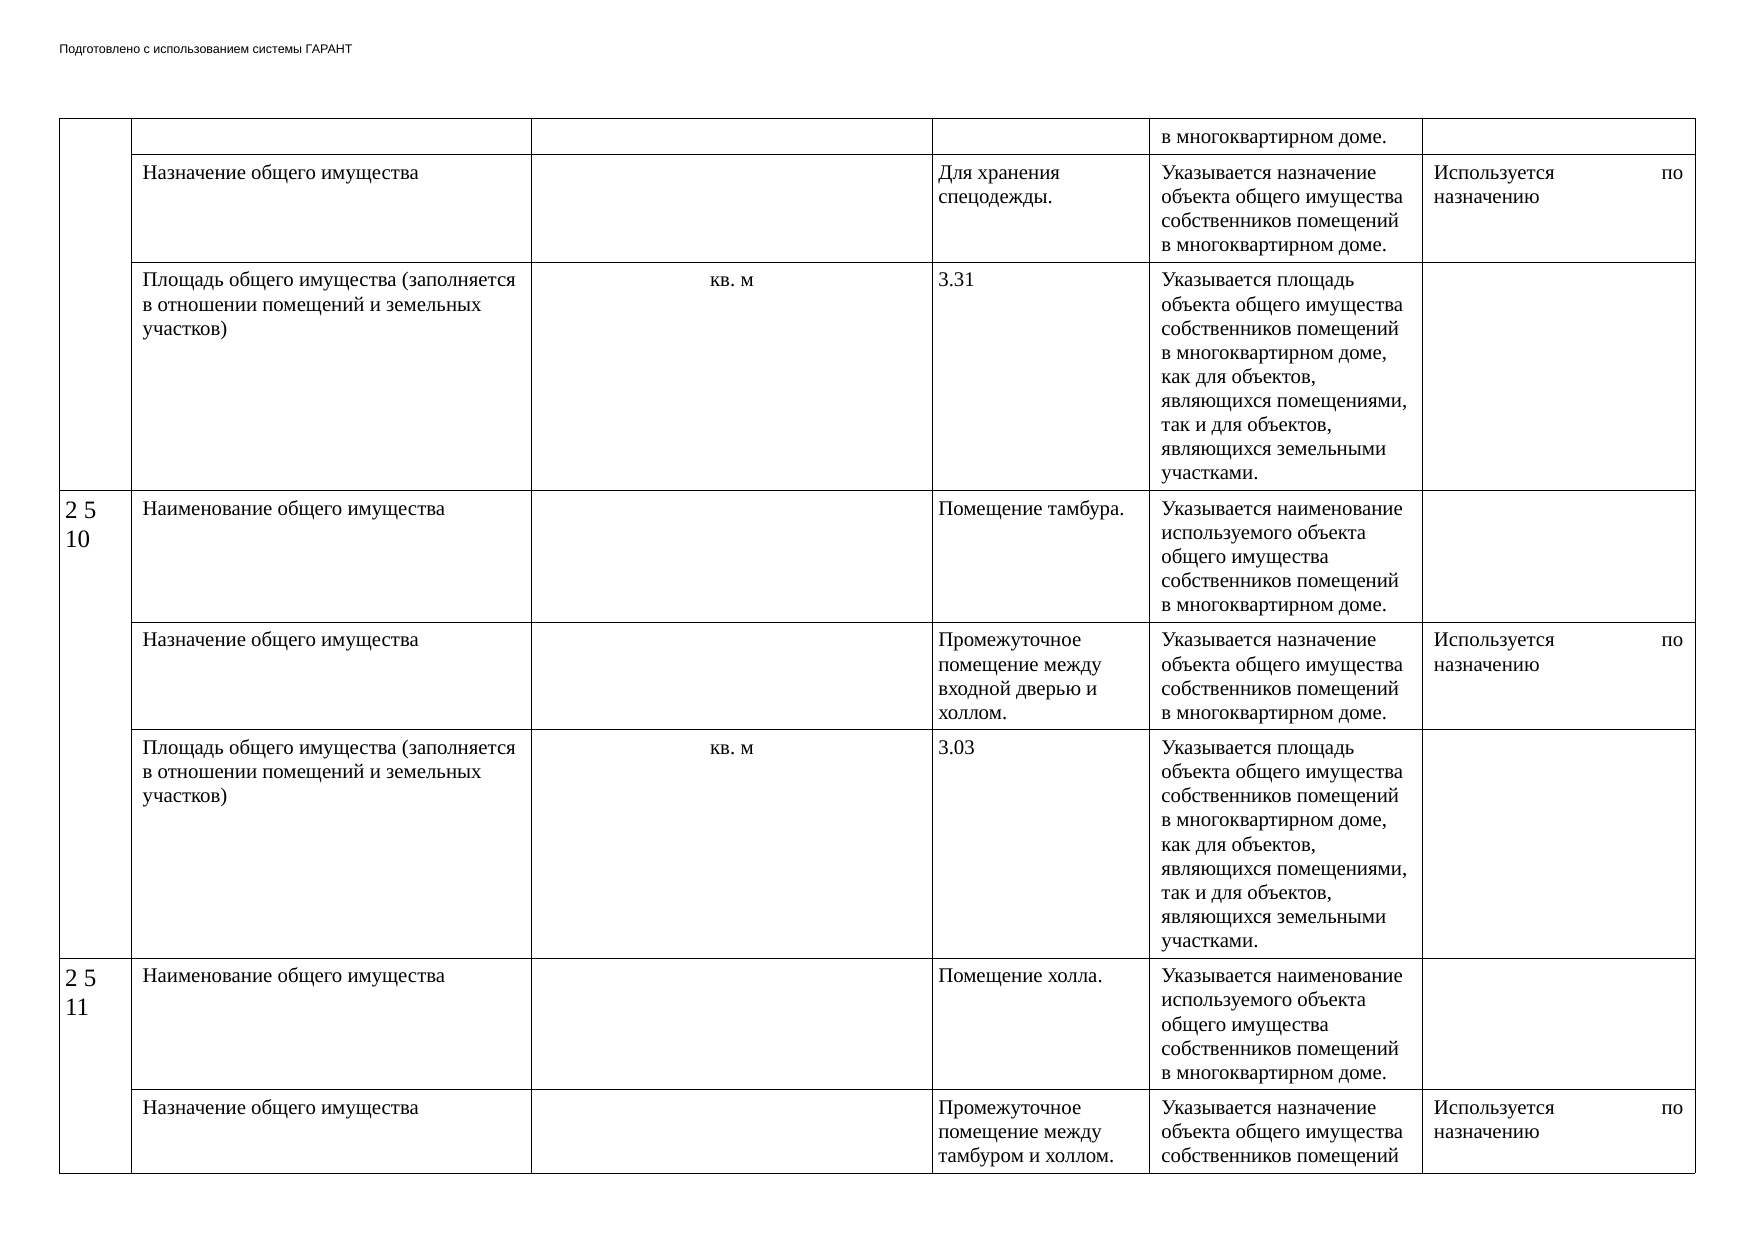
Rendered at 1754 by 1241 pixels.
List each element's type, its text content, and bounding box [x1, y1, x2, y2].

table_cell Помещение холла. [933, 959, 1149, 1089]
table_cell [1423, 119, 1695, 154]
table_cell Указывается площадь объекта общего имущества собственников помещений в многоквартирном доме, как для объектов, являющихся помещениями, так и для объектов, являющихся земельными участками. [1150, 263, 1422, 490]
table_cell [1423, 730, 1695, 957]
table_cell Указывается назначение объекта общего имущества собственников помещений в многоквартирном доме. [1150, 155, 1422, 262]
table_cell кв. м [532, 263, 932, 490]
table_cell [132, 119, 531, 154]
table_cell Назначение общего имущества [132, 155, 531, 262]
table_cell [60, 119, 131, 490]
table_cell Указывается назначение объекта общего имущества собственников помещений в многоквартирном доме. [1150, 623, 1422, 729]
table_cell [1423, 491, 1695, 622]
table_cell Указывается назначение объекта общего имущества собственников помещений [1150, 1090, 1422, 1173]
table_cell 3,31 [933, 263, 1149, 490]
table_cell Наименование общего имущества [132, 491, 531, 622]
table_cell Помещение тамбура. [933, 491, 1149, 622]
table_cell [532, 1090, 932, 1173]
table_cell [1423, 959, 1695, 1089]
table_cell [933, 119, 1149, 154]
table_cell [532, 119, 932, 154]
table_cell кв. м [532, 730, 932, 957]
table_cell Промежуточное помещение между тамбуром и холлом. [933, 1090, 1149, 1173]
table_cell Для хранения спецодежды. [933, 155, 1149, 262]
table_cell [532, 491, 932, 622]
table_cell Площадь общего имущества (заполняется в отношении помещений и земельных участков) [132, 730, 531, 957]
table_cell 3,03 [933, 730, 1149, 957]
table_cell [532, 623, 932, 729]
table_cell [532, 155, 932, 262]
table_cell Указывается наименование используемого объекта общего имущества собственников помещений в многоквартирном доме. [1150, 491, 1422, 622]
table_cell Промежуточное помещение между входной дверью и холлом. [933, 623, 1149, 729]
table_cell Используется по назначению [1423, 623, 1695, 729]
table_cell Указывается площадь объекта общего имущества собственников помещений в многоквартирном доме, как для объектов, являющихся помещениями, так и для объектов, являющихся земельными участками. [1150, 730, 1422, 957]
table_cell [532, 959, 932, 1089]
table_cell Наименование общего имущества [132, 959, 531, 1089]
table_cell Назначение общего имущества [132, 1090, 531, 1173]
table_cell Указывается наименование используемого объекта общего имущества собственников помещений в многоквартирном доме. [1150, 959, 1422, 1089]
table_cell [1423, 263, 1695, 490]
table_cell в многоквартирном доме. [1150, 119, 1422, 154]
table_cell Назначение общего имущества [132, 623, 531, 729]
table_cell Площадь общего имущества (заполняется в отношении помещений и земельных участков) [132, 263, 531, 490]
table_cell Используется по назначению [1423, 1090, 1695, 1173]
table_cell 2 5 11 [60, 959, 131, 1173]
table_cell 2 5 10 [60, 491, 131, 957]
table_cell Используется по назначению [1423, 155, 1695, 262]
